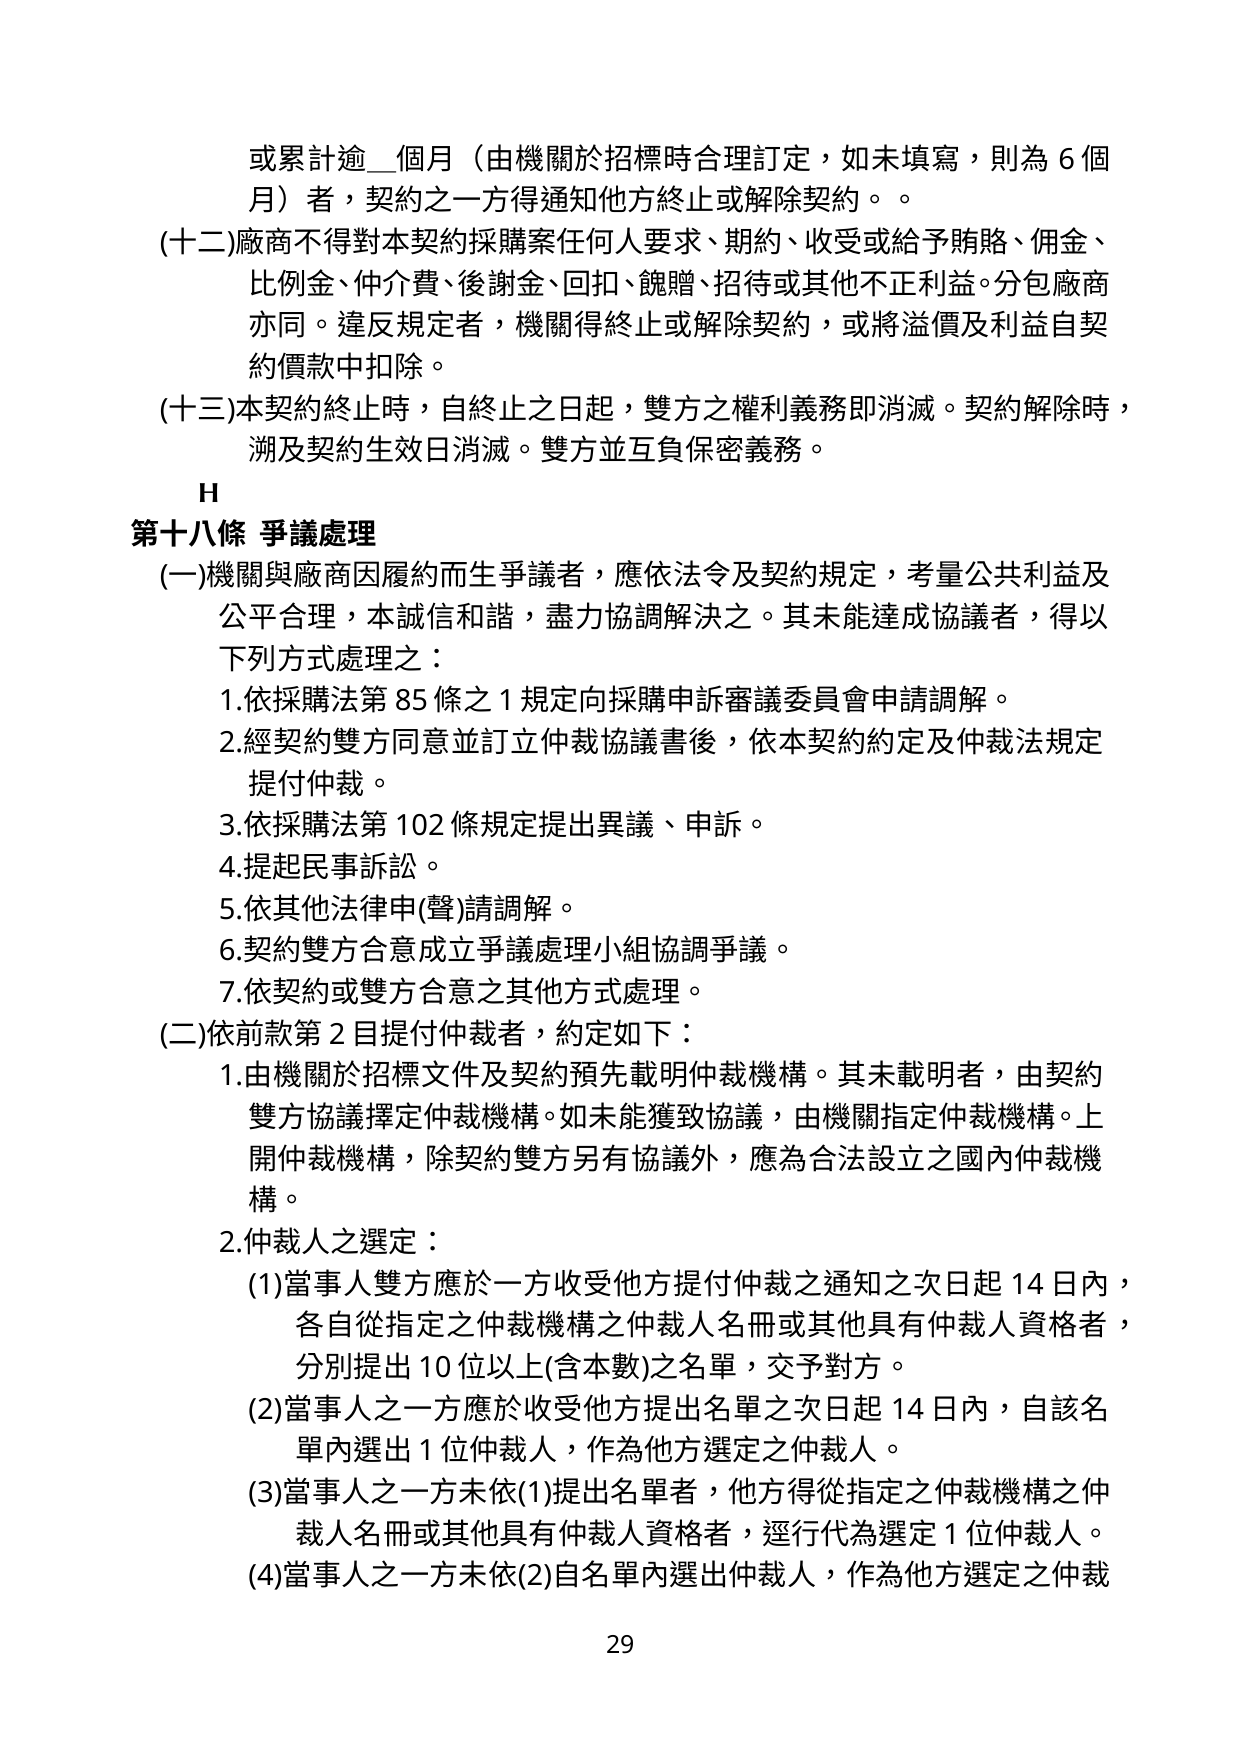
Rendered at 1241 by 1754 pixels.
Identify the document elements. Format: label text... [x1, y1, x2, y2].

text (1)當事人雙方應於一方收受他方提付仲裁之通知之次日起14日內，各自從指定之仲裁機構之仲裁人名冊或其他具有仲裁人資格者，分別提出10位以上(含本數)之名單，交予對方。 [248, 1261, 1110, 1386]
text 2.經契約雙方同意並訂立仲裁協議書後，依本契約約定及仲裁法規定提付仲裁。 [218, 719, 1104, 802]
text 第十八條 爭議處理 [130, 511, 1110, 552]
text (十二)廠商不得對本契約採購案任何人要求、期約、收受或給予賄賂、佣金、比例金、仲介費、後謝金、回扣、餽贈、招待或其他不正利益。分包廠商亦同。違反規定者，機關得終止或解除契約，或將溢價及利益自契約價款中扣除。 [159, 219, 1110, 386]
text 1.由機關於招標文件及契約預先載明仲裁機構。其未載明者，由契約雙方協議擇定仲裁機構。如未能獲致協議，由機關指定仲裁機構。上開仲裁機構，除契約雙方另有協議外，應為合法設立之國內仲裁機構。 [218, 1052, 1104, 1219]
text 2.仲裁人之選定： [218, 1219, 1104, 1261]
text (二)依前款第2目提付仲裁者，約定如下： [159, 1011, 1110, 1052]
text (2)當事人之一方應於收受他方提出名單之次日起14日內，自該名單內選出1位仲裁人，作為他方選定之仲裁人。 [248, 1386, 1110, 1469]
text 7.依契約或雙方合意之其他方式處理。 [218, 969, 1104, 1011]
text 或累計逾＿個月（由機關於招標時合理訂定，如未填寫，則為6個月）者，契約之一方得通知他方終止或解除契約。。 [159, 136, 1110, 219]
text 5.依其他法律申(聲)請調解。 [218, 886, 1104, 927]
text (十三)本契約終止時，自終止之日起，雙方之權利義務即消滅。契約解除時，溯及契約生效日消滅。雙方並互負保密義務。 [159, 386, 1110, 469]
text (4)當事人之一方未依(2)自名單內選出仲裁人，作為他方選定之仲裁 [248, 1552, 1110, 1594]
text 3.依採購法第102條規定提出異議、申訴。 [218, 802, 1104, 844]
text (一)機關與廠商因履約而生爭議者，應依法令及契約規定，考量公共利益及公平合理，本誠信和諧，盡力協調解決之。其未能達成協議者，得以下列方式處理之： [159, 552, 1110, 677]
text 1.依採購法第85條之1規定向採購申訴審議委員會申請調解。 [218, 677, 1104, 719]
text 6.契約雙方合意成立爭議處理小組協調爭議。 [218, 927, 1104, 969]
text  [159, 469, 1110, 511]
text 4.提起民事訴訟。 [218, 844, 1104, 886]
text (3)當事人之一方未依(1)提出名單者，他方得從指定之仲裁機構之仲裁人名冊或其他具有仲裁人資格者，逕行代為選定1位仲裁人。 [248, 1469, 1110, 1552]
